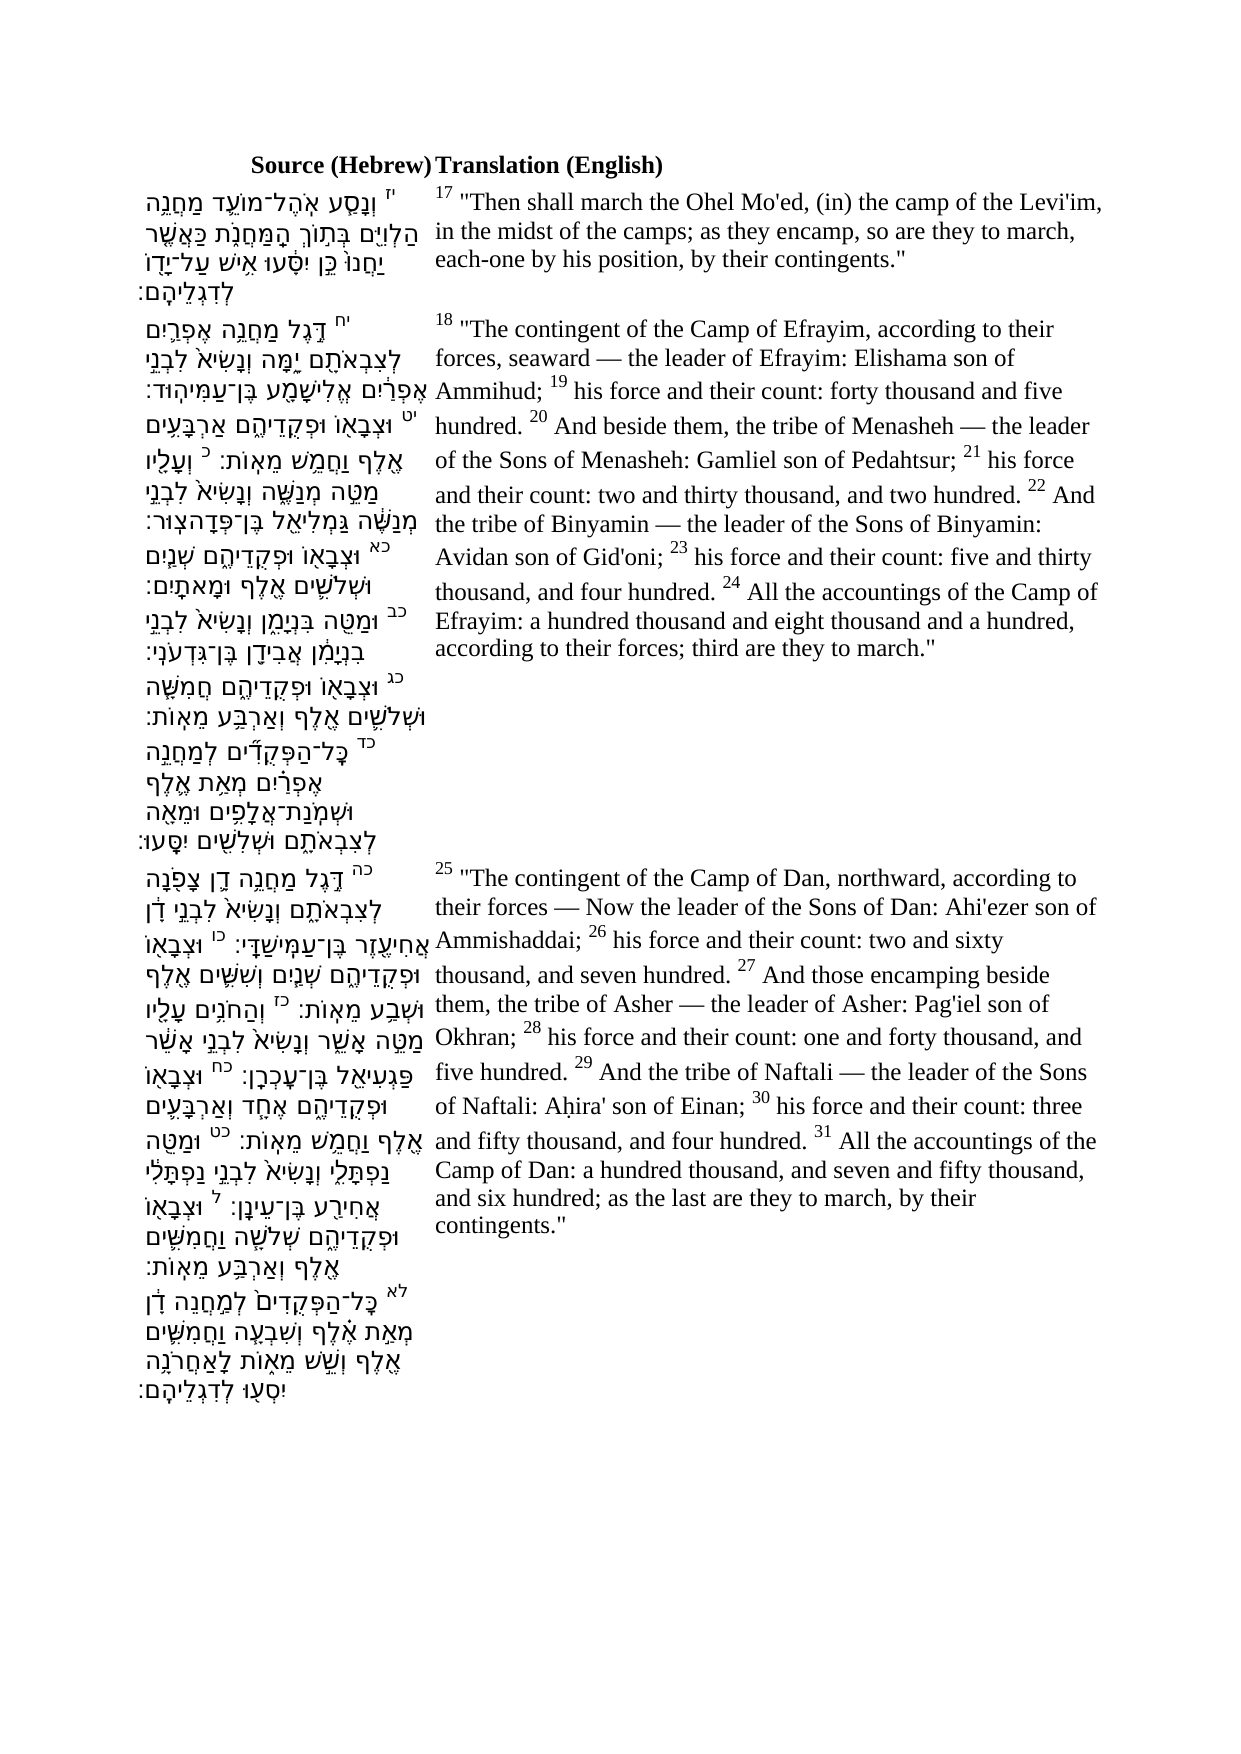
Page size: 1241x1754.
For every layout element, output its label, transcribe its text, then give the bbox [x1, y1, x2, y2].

table_cell יח דֶּ֣גֶל מַחֲנֵ֥ה אֶפְרַ֛יִם לְצִבְאֹתָ֖ם יָ֑מָּה וְנָשִׂיא֙ לִבְנֵ֣י אֶפְרַ֔יִם אֱלִישָׁמָ֖ע בֶּן־עַמִּיהֽוּד׃ יט וּצְבָא֖וֹ וּפְקֻדֵיהֶ֑ם אַרְבָּעִ֥ים אֶ֖לֶף וַחֲמֵ֥שׁ מֵאֽוֹת׃ כ וְעָלָ֖יו מַטֵּ֣ה מְנַשֶּׁ֑ה וְנָשִׂיא֙ לִבְנֵ֣י מְנַשֶּׁ֔ה גַּמְלִיאֵ֖ל בֶּן־פְּדָהצֽוּר׃ כא וּצְבָא֖וֹ וּפְקֻדֵיהֶ֑ם שְׁנַ֧יִם וּשְׁלֹשִׁ֛ים אֶ֖לֶף וּמָאתָֽיִם׃ כב וּמַטֵּ֖ה בִּנְיָמִ֑ן וְנָשִׂיא֙ לִבְנֵ֣י בִנְיָמִ֔ן אֲבִידָ֖ן בֶּן־גִּדְעֹנִֽי׃ כג וּצְבָא֖וֹ וּפְקֻדֵיהֶ֑ם חֲמִשָּׁ֧ה וּשְׁלֹשִׁ֛ים אֶ֖לֶף וְאַרְבַּ֥ע מֵאֽוֹת׃ כד כׇּֽל־הַפְּקֻדִ֞ים לְמַחֲנֵ֣ה אֶפְרַ֗יִם מְאַ֥ת אֶ֛לֶף וּשְׁמֹֽנַת־אֲלָפִ֥ים וּמֵאָ֖ה לְצִבְאֹתָ֑ם וּשְׁלִשִׁ֖ים יִסָּֽעוּ׃ [135, 308, 433, 857]
table_cell כה דֶּ֣גֶל מַחֲנֵ֥ה דָ֛ן צָפֹ֖נָה לְצִבְאֹתָ֑ם וְנָשִׂיא֙ לִבְנֵ֣י דָ֔ן אֲחִיעֶ֖זֶר בֶּן־עַמִּֽישַׁדָּֽי׃ כו וּצְבָא֖וֹ וּפְקֻדֵיהֶ֑ם שְׁנַ֧יִם וְשִׁשִּׁ֛ים אֶ֖לֶף וּשְׁבַ֥ע מֵאֽוֹת׃ כז וְהַחֹנִ֥ים עָלָ֖יו מַטֵּ֣ה אָשֵׁ֑ר וְנָשִׂיא֙ לִבְנֵ֣י אָשֵׁ֔ר פַּגְעִיאֵ֖ל בֶּן־עׇכְרָֽן׃ כח וּצְבָא֖וֹ וּפְקֻדֵיהֶ֑ם אֶחָ֧ד וְאַרְבָּעִ֛ים אֶ֖לֶף וַחֲמֵ֥שׁ מֵאֽוֹת׃ כט וּמַטֵּ֖ה נַפְתָּלִ֑י וְנָשִׂיא֙ לִבְנֵ֣י נַפְתָּלִ֔י אֲחִירַ֖ע בֶּן־עֵינָֽן׃ ל וּצְבָא֖וֹ וּפְקֻדֵיהֶ֑ם שְׁלֹשָׁ֧ה וַחֲמִשִּׁ֛ים אֶ֖לֶף וְאַרְבַּ֥ע מֵאֽוֹת׃ לא כׇּל־הַפְּקֻדִים֙ לְמַ֣חֲנֵה דָ֔ן מְאַ֣ת אֶ֗לֶף וְשִׁבְעָ֧ה וַחֲמִשִּׁ֛ים אֶ֖לֶף וְשֵׁ֣שׁ מֵא֑וֹת לָאַחֲרֹנָ֥ה יִסְע֖וּ לְדִגְלֵיהֶֽם׃ [135, 857, 433, 1406]
table_header Translation (English) [433, 150, 1105, 181]
table_cell 18 "The contingent of the Camp of Efrayim, according to their forces, seaward — the leader of Efrayim: Elishama son of Ammihud; 19 his force and their count: forty thousand and five hundred. 20 And beside them, the tribe of Menasheh — the leader of the Sons of Menasheh: Gamliel son of Pedahtsur; 21 his force and their count: two and thirty thousand, and two hundred. 22 And the tribe of Binyamin — the leader of the Sons of Binyamin: Avidan son of Gid'oni; 23 his force and their count: five and thirty thousand, and four hundred. 24 All the accountings of the Camp of Efrayim: a hundred thousand and eight thousand and a hundred, according to their forces; third are they to march." [433, 308, 1105, 857]
table_cell יז וְנָסַ֧ע אֹֽהֶל־מוֹעֵ֛ד מַחֲנֵ֥ה הַלְוִיִּ֖ם בְּת֣וֹךְ הַֽמַּחֲנֹ֑ת כַּאֲשֶׁ֤ר יַחֲנוּ֙ כֵּ֣ן יִסָּ֔עוּ אִ֥ישׁ עַל־יָד֖וֹ לְדִגְלֵיהֶֽם׃ [135, 181, 433, 308]
table_cell 17 "Then shall march the Ohel Mo'ed, (in) the camp of the Levi'im, in the midst of the camps; as they encamp, so are they to march, each-one by his position, by their contingents." [433, 181, 1105, 308]
table_cell 25 "The contingent of the Camp of Dan, northward, according to their forces — Now the leader of the Sons of Dan: Ahi'ezer son of Ammishaddai; 26 his force and their count: two and sixty thousand, and seven hundred. 27 And those encamping beside them, the tribe of Asher — the leader of Asher: Pag'iel son of Okhran; 28 his force and their count: one and forty thousand, and five hundred. 29 And the tribe of Naftali — the leader of the Sons of Naftali: Aḥira' son of Einan; 30 his force and their count: three and fifty thousand, and four hundred. 31 All the accountings of the Camp of Dan: a hundred thousand, and seven and fifty thousand, and six hundred; as the last are they to march, by their contingents." [433, 857, 1105, 1406]
table_header Source (Hebrew) [135, 150, 433, 181]
